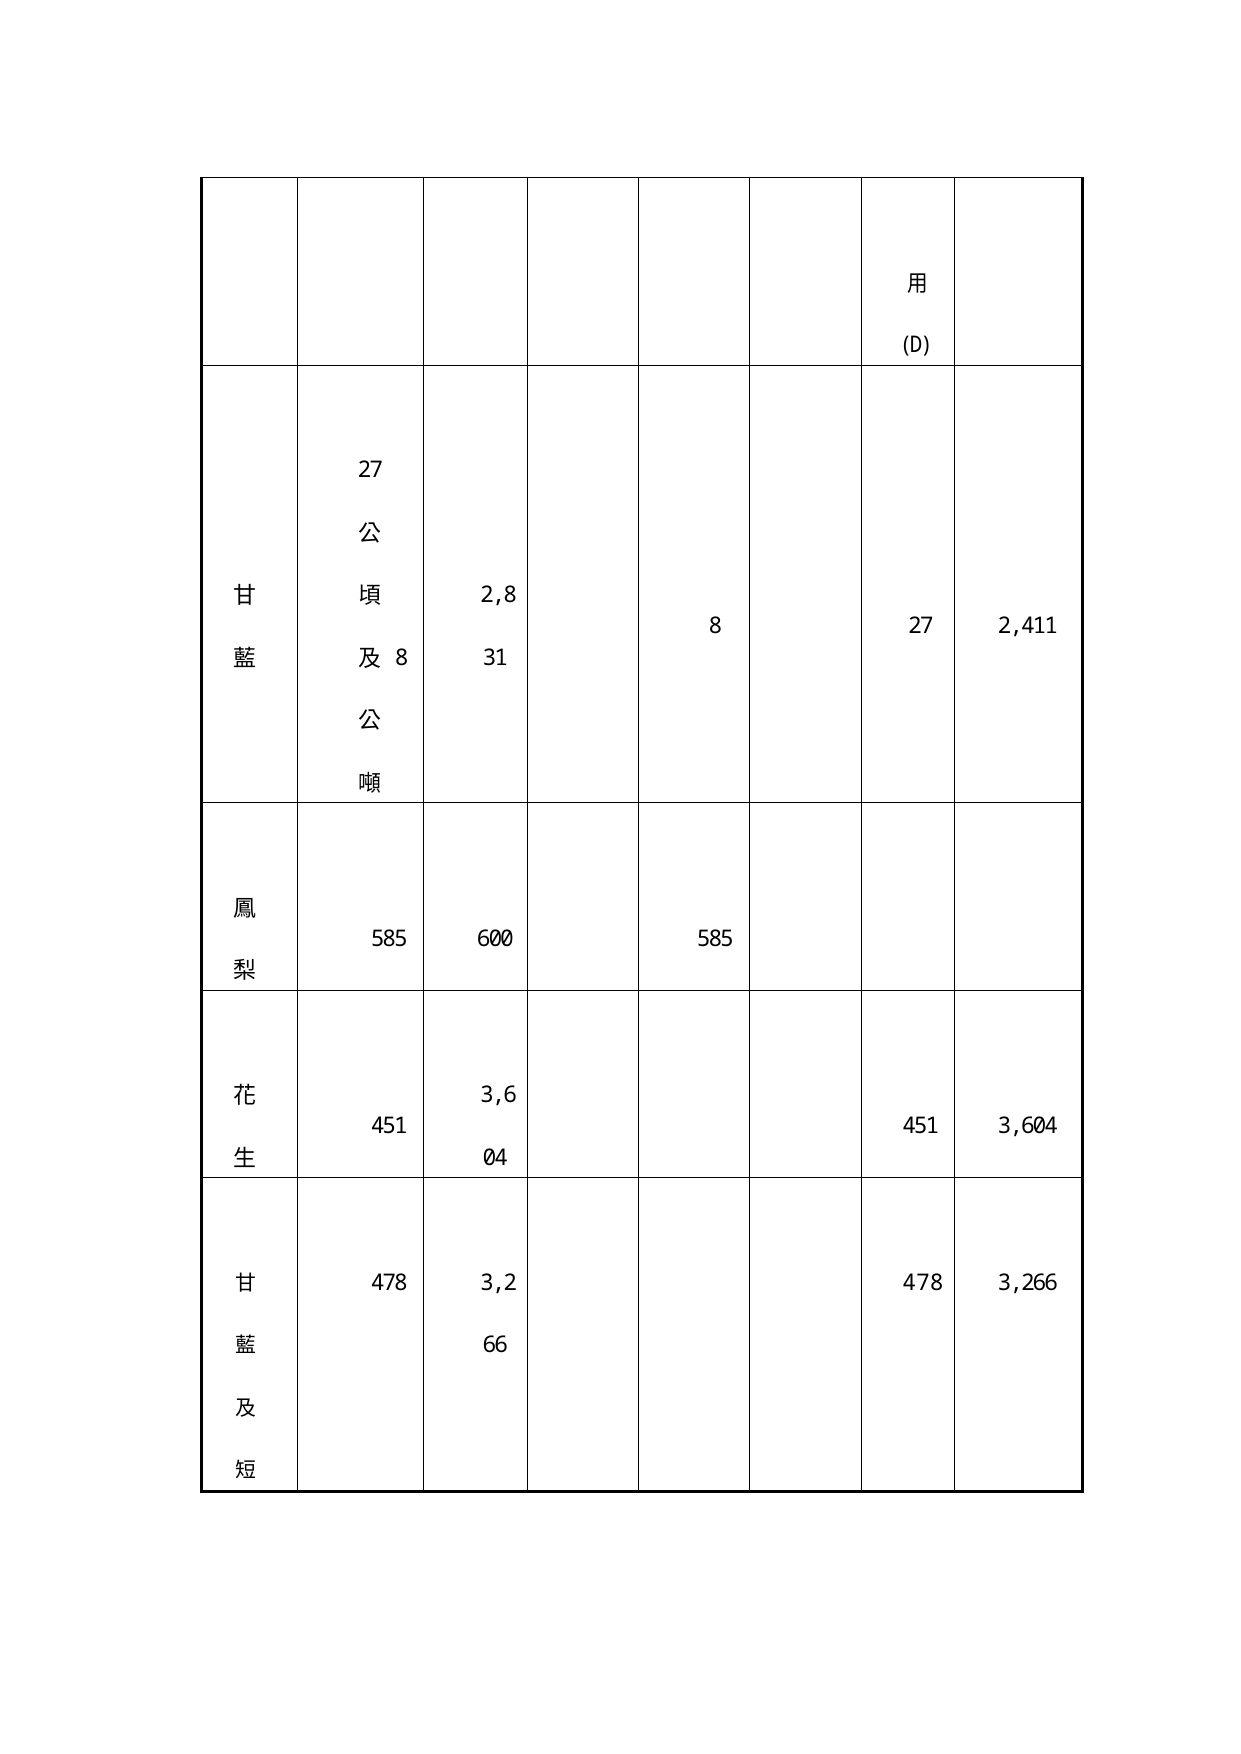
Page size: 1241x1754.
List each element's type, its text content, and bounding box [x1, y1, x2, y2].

table_cell 甘藍 [203, 366, 297, 802]
table_cell [528, 1178, 638, 1490]
table_cell [639, 178, 749, 365]
table_cell [528, 991, 638, 1177]
table_cell 花生 [203, 991, 297, 1177]
table_cell 2,831 [424, 366, 527, 802]
table_cell 3,604 [424, 991, 527, 1177]
table_cell [528, 366, 638, 802]
table_cell [528, 803, 638, 990]
table_cell 3,604 [955, 991, 1081, 1177]
table_cell 27公頃及8公噸 [298, 366, 423, 802]
table_cell 用 (D) [862, 178, 954, 365]
table_cell [750, 366, 861, 802]
table_cell 451 [298, 991, 423, 1177]
table_cell [424, 178, 527, 365]
table_cell [750, 1178, 861, 1490]
table_cell 2,411 [955, 366, 1081, 802]
table_cell 585 [298, 803, 423, 990]
table_cell 3,266 [424, 1178, 527, 1490]
table_cell 鳳梨 [203, 803, 297, 990]
table_cell [203, 178, 297, 365]
table_cell [862, 803, 954, 990]
table_cell 3,266 [955, 1178, 1081, 1490]
table_cell 8 [639, 366, 749, 802]
table_cell [298, 178, 423, 365]
table_cell [528, 178, 638, 365]
table_cell [750, 803, 861, 990]
table_cell [750, 991, 861, 1177]
table_cell 478 [298, 1178, 423, 1490]
table_cell [955, 178, 1081, 365]
table_cell [955, 803, 1081, 990]
table_cell 27 [862, 366, 954, 802]
table_cell 478 [862, 1178, 954, 1490]
table_cell 585 [639, 803, 749, 990]
table_cell 600 [424, 803, 527, 990]
table_cell 甘藍及短 [203, 1178, 297, 1490]
table_cell 451 [862, 991, 954, 1177]
table_cell [639, 991, 749, 1177]
table_cell [639, 1178, 749, 1490]
table_cell [750, 178, 861, 365]
